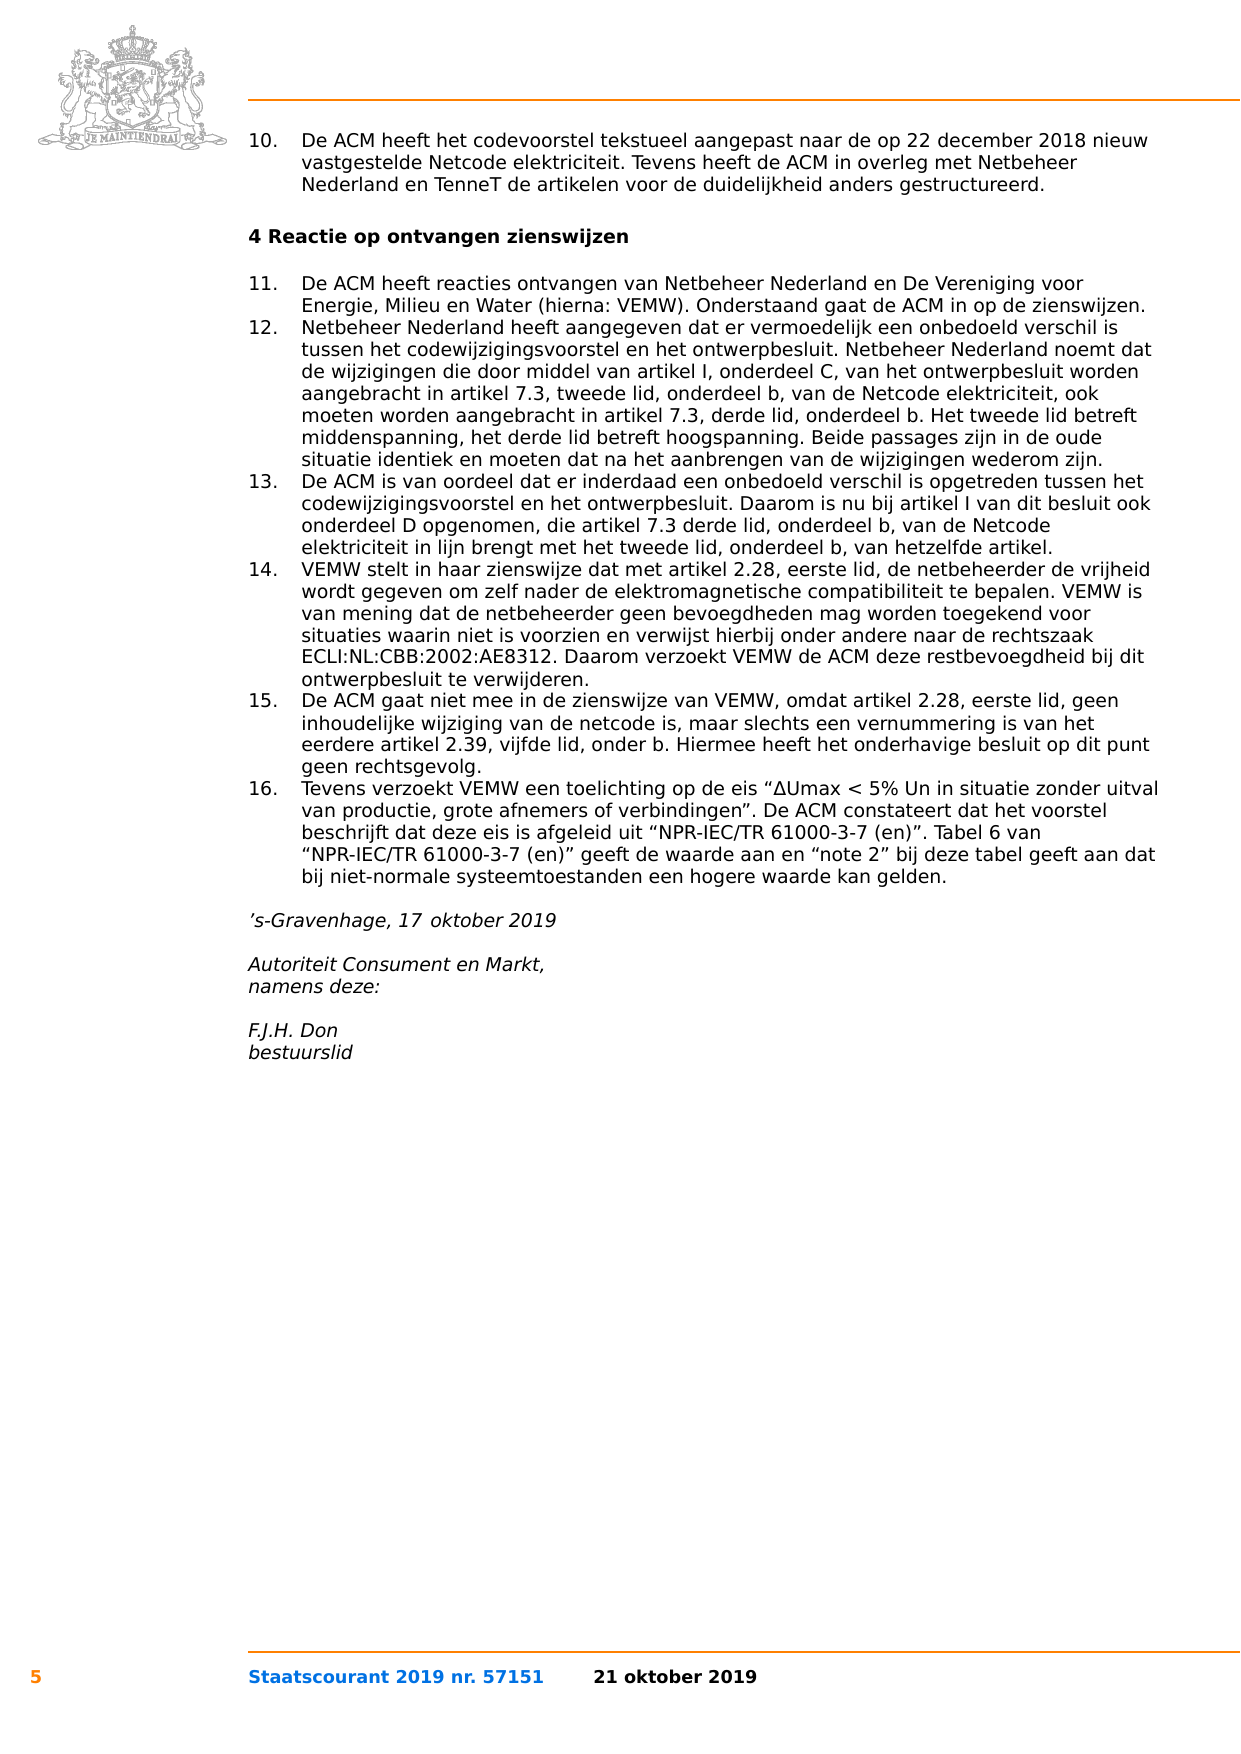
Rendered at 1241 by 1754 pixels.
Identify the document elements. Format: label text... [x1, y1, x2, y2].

text 11. De ACM heeft reacties ontvangen van Netbeheer Nederland en De Vereniging voor Energie, Milieu en Water (hierna: VEMW). Onderstaand gaat de ACM in op de zienswijzen. [248, 273, 1163, 317]
text Autoriteit Consument en Markt, namens deze: F.J.H. Don bestuurslid [248, 954, 1163, 1064]
text 13. De ACM is van oordeel dat er inderdaad een onbedoeld verschil is opgetreden tussen het codewijzigingsvoorstel en het ontwerpbesluit. Daarom is nu bij artikel I van dit besluit ook onderdeel D opgenomen, die artikel 7.3 derde lid, onderdeel b, van de Netcode elektriciteit in lijn brengt met het tweede lid, onderdeel b, van hetzelfde artikel. [248, 471, 1163, 558]
text 14. VEMW stelt in haar zienswijze dat met artikel 2.28, eerste lid, de netbeheerder de vrijheid wordt gegeven om zelf nader de elektromagnetische compatibiliteit te bepalen. VEMW is van mening dat de netbeheerder geen bevoegdheden mag worden toegekend voor situaties waarin niet is voorzien en verwijst hierbij onder andere naar de rechtszaak ECLI:NL:CBB:2002:AE8312. Daarom verzoekt VEMW de ACM deze restbevoegdheid bij dit ontwerpbesluit te verwijderen. [248, 558, 1163, 690]
picture [38, 25, 227, 150]
text 10. De ACM heeft het codevoorstel tekstueel aangepast naar de op 22 december 2018 nieuw vastgestelde Netcode elektriciteit. Tevens heeft de ACM in overleg met Netbeheer Nederland en TenneT de artikelen voor de duidelijkheid anders gestructureerd. [248, 130, 1163, 196]
text 15. De ACM gaat niet mee in de zienswijze van VEMW, omdat artikel 2.28, eerste lid, geen inhoudelijke wijziging van de netcode is, maar slechts een vernummering is van het eerdere artikel 2.39, vijfde lid, onder b. Hiermee heeft het onderhavige besluit op dit punt geen rechtsgevolg. [248, 690, 1163, 778]
subtitle 4 Reactie op ontvangen zienswijzen [248, 226, 1163, 248]
text ’s-Gravenhage, 17 oktober 2019 [248, 910, 1163, 932]
text 16. Tevens verzoekt VEMW een toelichting op de eis “ΔUmax < 5% Un in situatie zonder uitval van productie, grote afnemers of verbindingen”. De ACM constateert dat het voorstel beschrijft dat deze eis is afgeleid uit “NPR-IEC/TR 61000-3-7 (en)”. Tabel 6 van “NPR-IEC/TR 61000-3-7 (en)” geeft de waarde aan en “note 2” bij deze tabel geeft aan dat bij niet-normale systeemtoestanden een hogere waarde kan gelden. [248, 778, 1163, 888]
text 12. Netbeheer Nederland heeft aangegeven dat er vermoedelijk een onbedoeld verschil is tussen het codewijzigingsvoorstel en het ontwerpbesluit. Netbeheer Nederland noemt dat de wijzigingen die door middel van artikel I, onderdeel C, van het ontwerpbesluit worden aangebracht in artikel 7.3, tweede lid, onderdeel b, van de Netcode elektriciteit, ook moeten worden aangebracht in artikel 7.3, derde lid, onderdeel b. Het tweede lid betreft middenspanning, het derde lid betreft hoogspanning. Beide passages zijn in de oude situatie identiek en moeten dat na het aanbrengen van de wijzigingen wederom zijn. [248, 317, 1163, 471]
